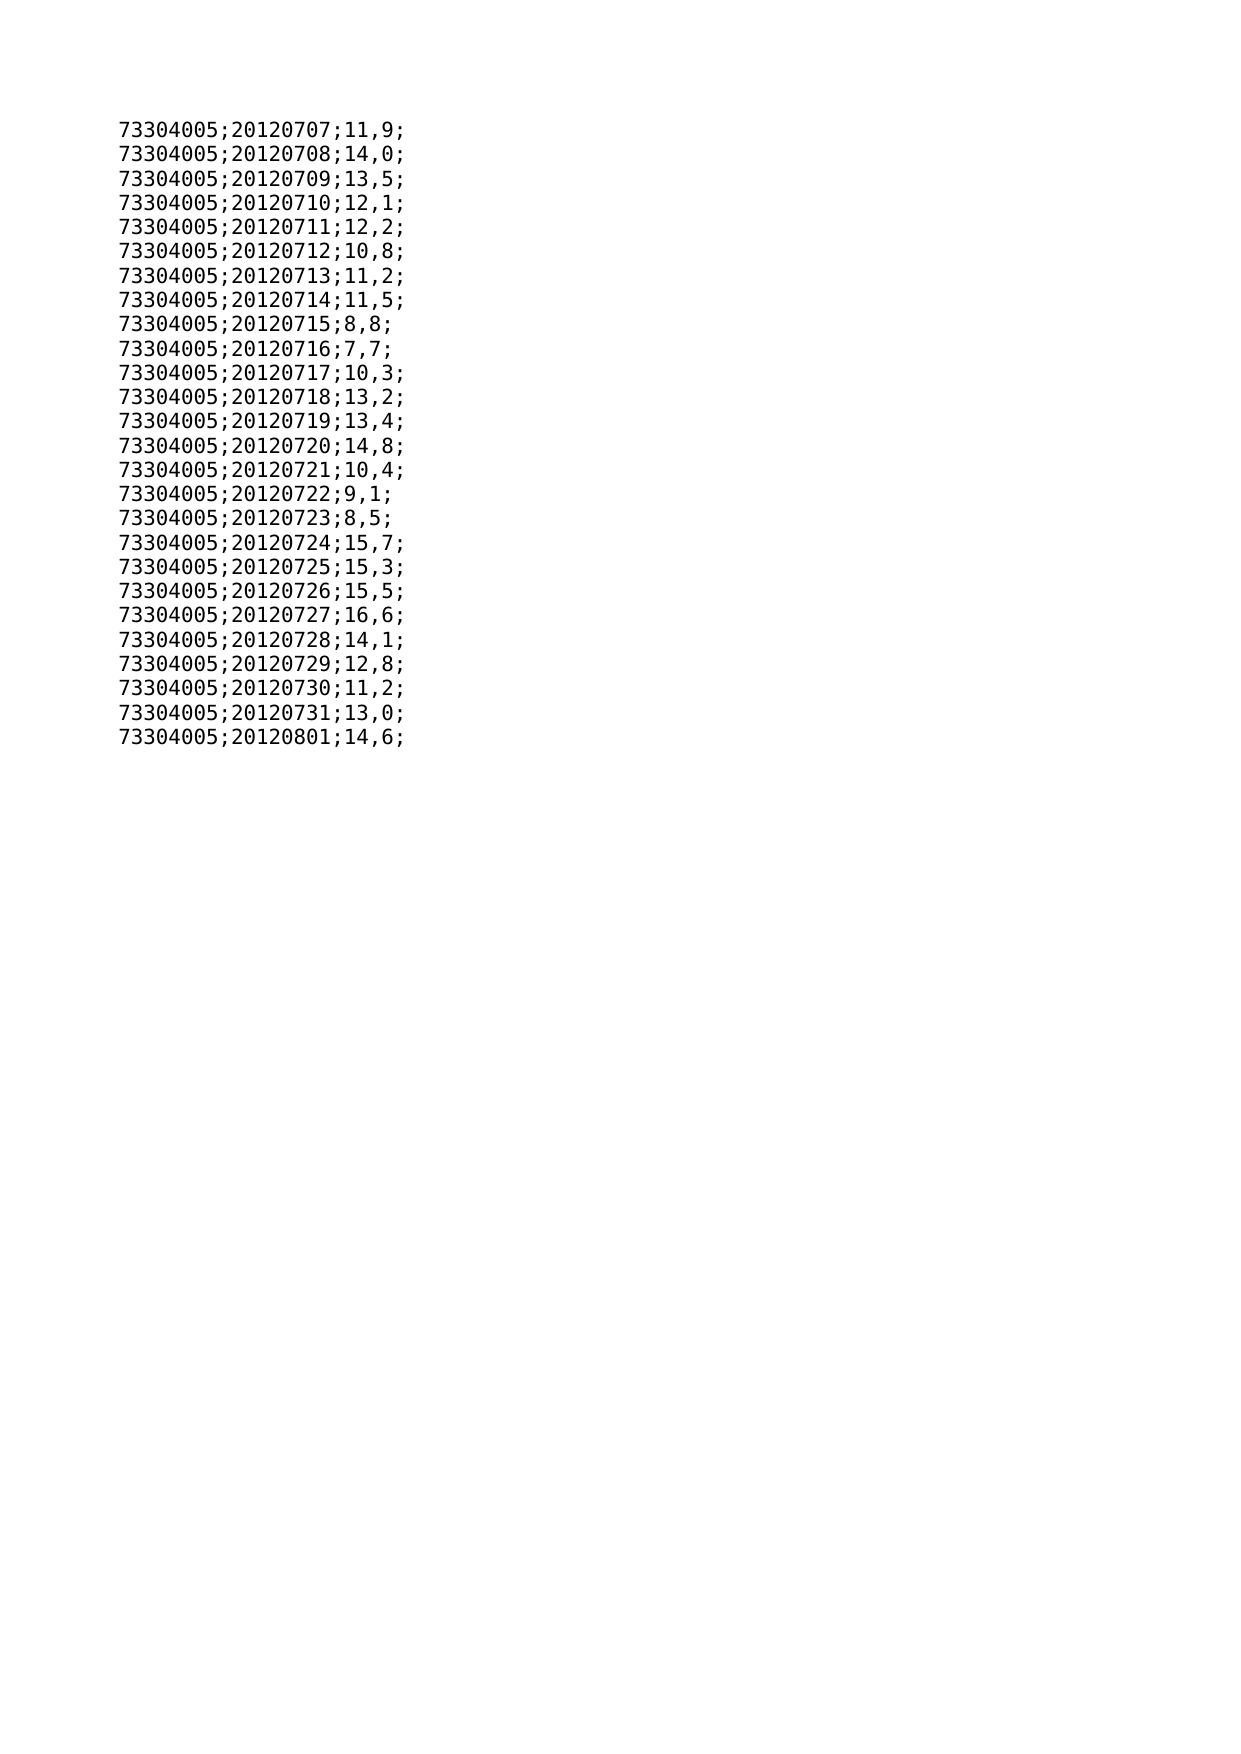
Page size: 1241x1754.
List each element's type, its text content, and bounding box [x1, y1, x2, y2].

text 73304005;20120727;16,6; [118, 603, 1122, 628]
text 73304005;20120713;11,2; [118, 264, 1122, 288]
text 73304005;20120712;10,8; [118, 239, 1122, 264]
text 73304005;20120726;15,5; [118, 579, 1122, 603]
text 73304005;20120711;12,2; [118, 215, 1122, 239]
text 73304005;20120707;11,9; [118, 118, 1122, 142]
text 73304005;20120710;12,1; [118, 191, 1122, 215]
text 73304005;20120720;14,8; [118, 434, 1122, 458]
text 73304005;20120717;10,3; [118, 361, 1122, 385]
text 73304005;20120714;11,5; [118, 288, 1122, 312]
text 73304005;20120728;14,1; [118, 628, 1122, 652]
text 73304005;20120718;13,2; [118, 385, 1122, 409]
text 73304005;20120730;11,2; [118, 676, 1122, 701]
text 73304005;20120715;8,8; [118, 312, 1122, 337]
text 73304005;20120719;13,4; [118, 409, 1122, 434]
text 73304005;20120725;15,3; [118, 555, 1122, 579]
text 73304005;20120801;14,6; [118, 725, 1122, 749]
text 73304005;20120721;10,4; [118, 458, 1122, 482]
text 73304005;20120723;8,5; [118, 506, 1122, 531]
text 73304005;20120716;7,7; [118, 337, 1122, 361]
text 73304005;20120731;13,0; [118, 701, 1122, 725]
text 73304005;20120724;15,7; [118, 531, 1122, 555]
text 73304005;20120709;13,5; [118, 167, 1122, 191]
text 73304005;20120729;12,8; [118, 652, 1122, 676]
text 73304005;20120722;9,1; [118, 482, 1122, 506]
text 73304005;20120708;14,0; [118, 142, 1122, 167]
